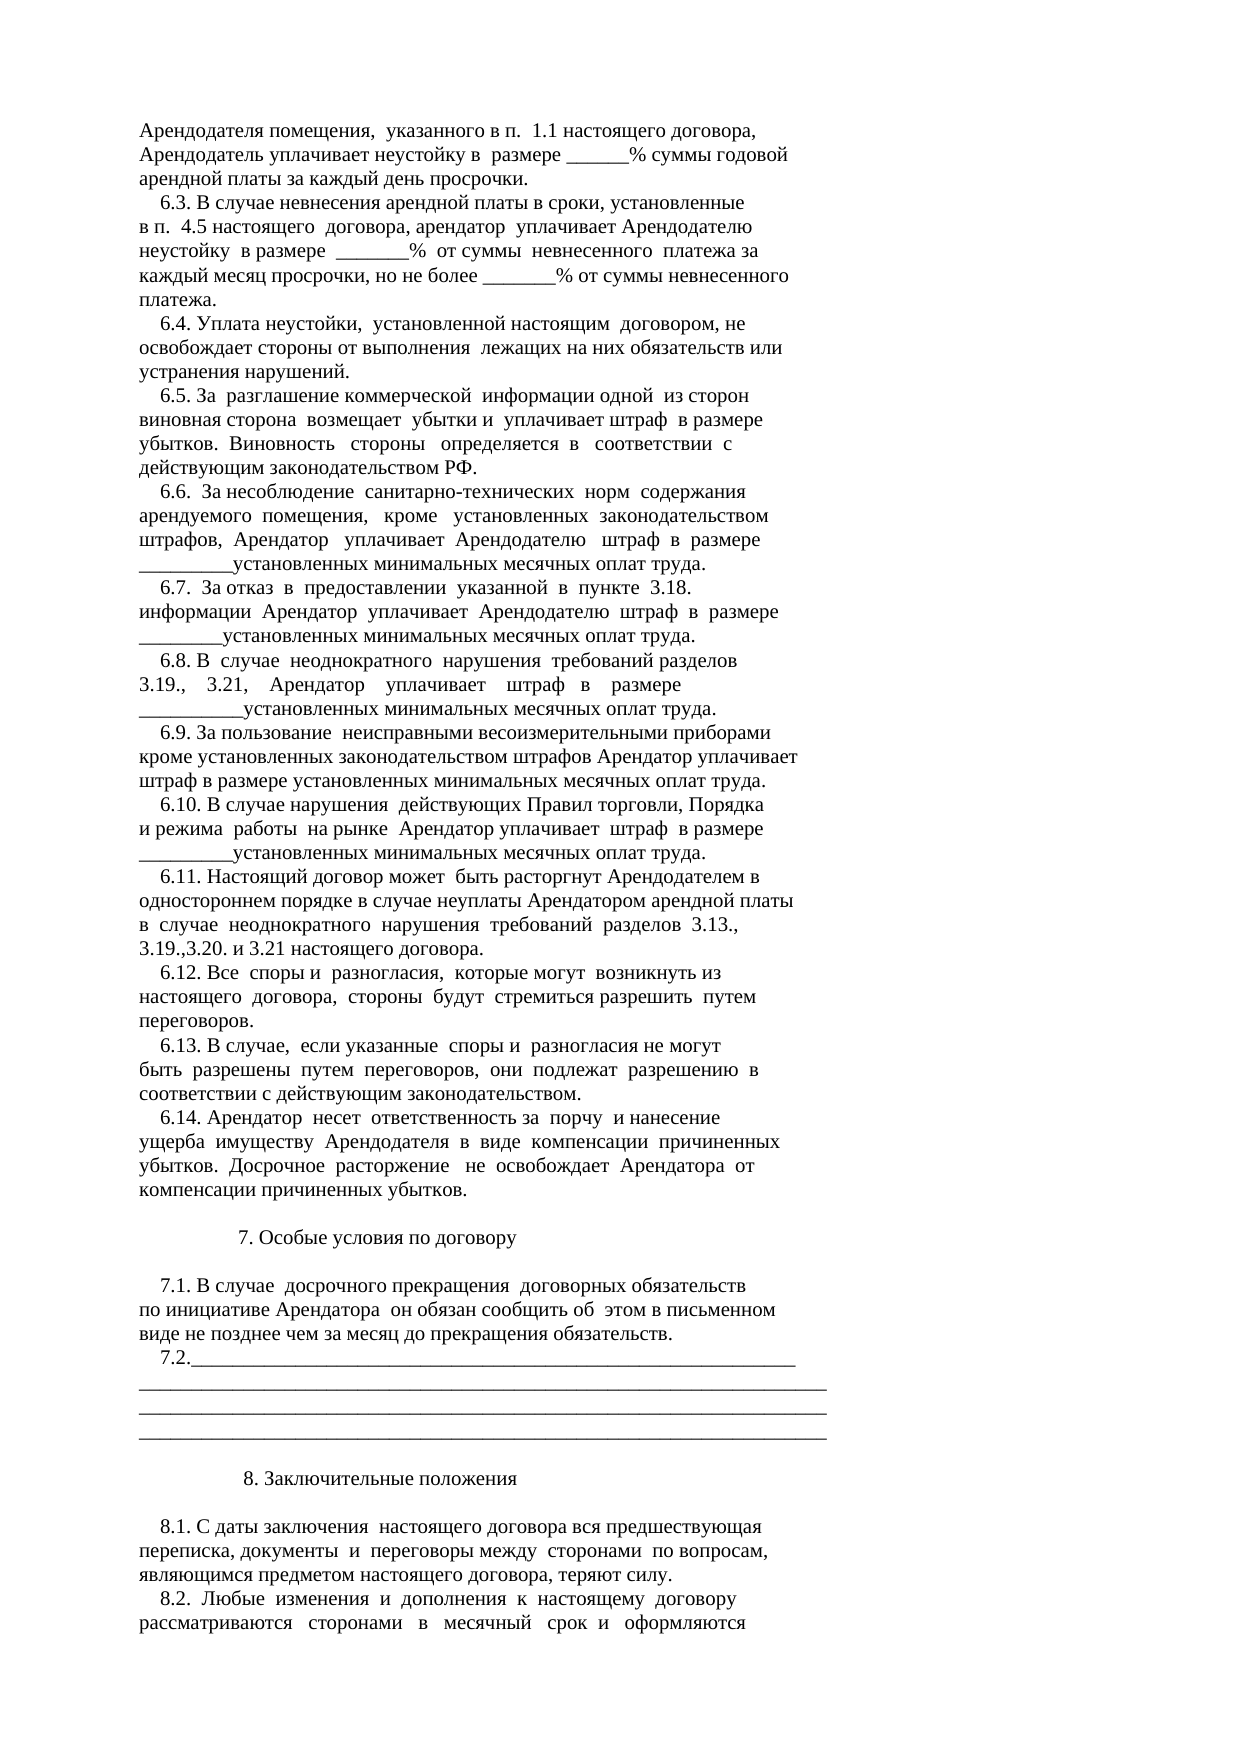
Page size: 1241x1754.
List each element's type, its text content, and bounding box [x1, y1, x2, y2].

text 6.3. В случае невнесения арендной платы в сроки, установленные [118, 190, 1122, 214]
text 6.9. За пользование неисправными весоизмерительными приборами [118, 720, 1122, 744]
text являющимся предметом настоящего договора, теряют силу. [118, 1562, 1122, 1586]
text 8.2. Любые изменения и дополнения к настоящему договору [118, 1586, 1122, 1610]
text настоящего договора, стороны будут стремиться разрешить путем [118, 984, 1122, 1008]
text виде не позднее чем за месяц до прекращения обязательств. [118, 1321, 1122, 1345]
text неустойку в размере _______% от суммы невнесенного платежа за [118, 238, 1122, 262]
text платежа. [118, 287, 1122, 311]
text __________________________________________________________________ [118, 1417, 1122, 1442]
text рассматриваются сторонами в месячный срок и оформляются [118, 1610, 1122, 1634]
text _________установленных минимальных месячных оплат труда. [118, 840, 1122, 864]
text Арендодателя помещения, указанного в п. 1.1 настоящего договора, [118, 118, 1122, 142]
text устранения нарушений. [118, 359, 1122, 383]
text 6.12. Все споры и разногласия, которые могут возникнуть из [118, 960, 1122, 984]
text 6.10. В случае нарушения действующих Правил торговли, Порядка [118, 792, 1122, 816]
text 6.13. В случае, если указанные споры и разногласия не могут [118, 1032, 1122, 1057]
text __________________________________________________________________ [118, 1369, 1122, 1393]
text штраф в размере установленных минимальных месячных оплат труда. [118, 768, 1122, 792]
text 7. Особые условия по договору [118, 1225, 1122, 1249]
text убытков. Виновность стороны определяется в соответствии с [118, 431, 1122, 455]
text _________установленных минимальных месячных оплат труда. [118, 551, 1122, 575]
text в п. 4.5 настоящего договора, арендатор уплачивает Арендодателю [118, 214, 1122, 238]
text соответствии с действующим законодательством. [118, 1081, 1122, 1105]
text виновная сторона возмещает убытки и уплачивает штраф в размере [118, 407, 1122, 431]
text 6.14. Арендатор несет ответственность за порчу и нанесение [118, 1105, 1122, 1129]
text 8. Заключительные положения [118, 1466, 1122, 1490]
text быть разрешены путем переговоров, они подлежат разрешению в [118, 1057, 1122, 1081]
text __________________________________________________________________ [118, 1393, 1122, 1417]
text 3.19., 3.21, Арендатор уплачивает штраф в размере [118, 672, 1122, 696]
text 6.11. Настоящий договор может быть расторгнут Арендодателем в [118, 864, 1122, 888]
text 6.6. За несоблюдение санитарно-технических норм содержания [118, 479, 1122, 503]
text по инициативе Арендатора он обязан сообщить об этом в письменном [118, 1297, 1122, 1321]
text __________установленных минимальных месячных оплат труда. [118, 696, 1122, 720]
text в случае неоднократного нарушения требований разделов 3.13., [118, 912, 1122, 936]
text информации Арендатор уплачивает Арендодателю штраф в размере [118, 599, 1122, 623]
text одностороннем порядке в случае неуплаты Арендатором арендной платы [118, 888, 1122, 912]
text 6.8. В случае неоднократного нарушения требований разделов [118, 647, 1122, 672]
text компенсации причиненных убытков. [118, 1177, 1122, 1201]
text штрафов, Арендатор уплачивает Арендодателю штраф в размере [118, 527, 1122, 551]
text Арендодатель уплачивает неустойку в размере ______% суммы годовой [118, 142, 1122, 166]
text убытков. Досрочное расторжение не освобождает Арендатора от [118, 1153, 1122, 1177]
text 6.4. Уплата неустойки, установленной настоящим договором, не [118, 311, 1122, 335]
text 6.5. За разглашение коммерческой информации одной из сторон [118, 383, 1122, 407]
text ________установленных минимальных месячных оплат труда. [118, 623, 1122, 647]
text освобождает стороны от выполнения лежащих на них обязательств или [118, 335, 1122, 359]
text каждый месяц просрочки, но не более _______% от суммы невнесенного [118, 262, 1122, 287]
text 6.7. За отказ в предоставлении указанной в пункте 3.18. [118, 575, 1122, 599]
text 3.19.,3.20. и 3.21 настоящего договора. [118, 936, 1122, 960]
text ущерба имуществу Арендодателя в виде компенсации причиненных [118, 1129, 1122, 1153]
text кроме установленных законодательством штрафов Арендатор уплачивает [118, 744, 1122, 768]
text и режима работы на рынке Арендатор уплачивает штраф в размере [118, 816, 1122, 840]
text 8.1. С даты заключения настоящего договора вся предшествующая [118, 1514, 1122, 1538]
text арендной платы за каждый день просрочки. [118, 166, 1122, 190]
text действующим законодательством РФ. [118, 455, 1122, 479]
text 7.1. В случае досрочного прекращения договорных обязательств [118, 1273, 1122, 1297]
text переговоров. [118, 1008, 1122, 1032]
text 7.2.__________________________________________________________ [118, 1345, 1122, 1369]
text арендуемого помещения, кроме установленных законодательством [118, 503, 1122, 527]
text переписка, документы и переговоры между сторонами по вопросам, [118, 1538, 1122, 1562]
